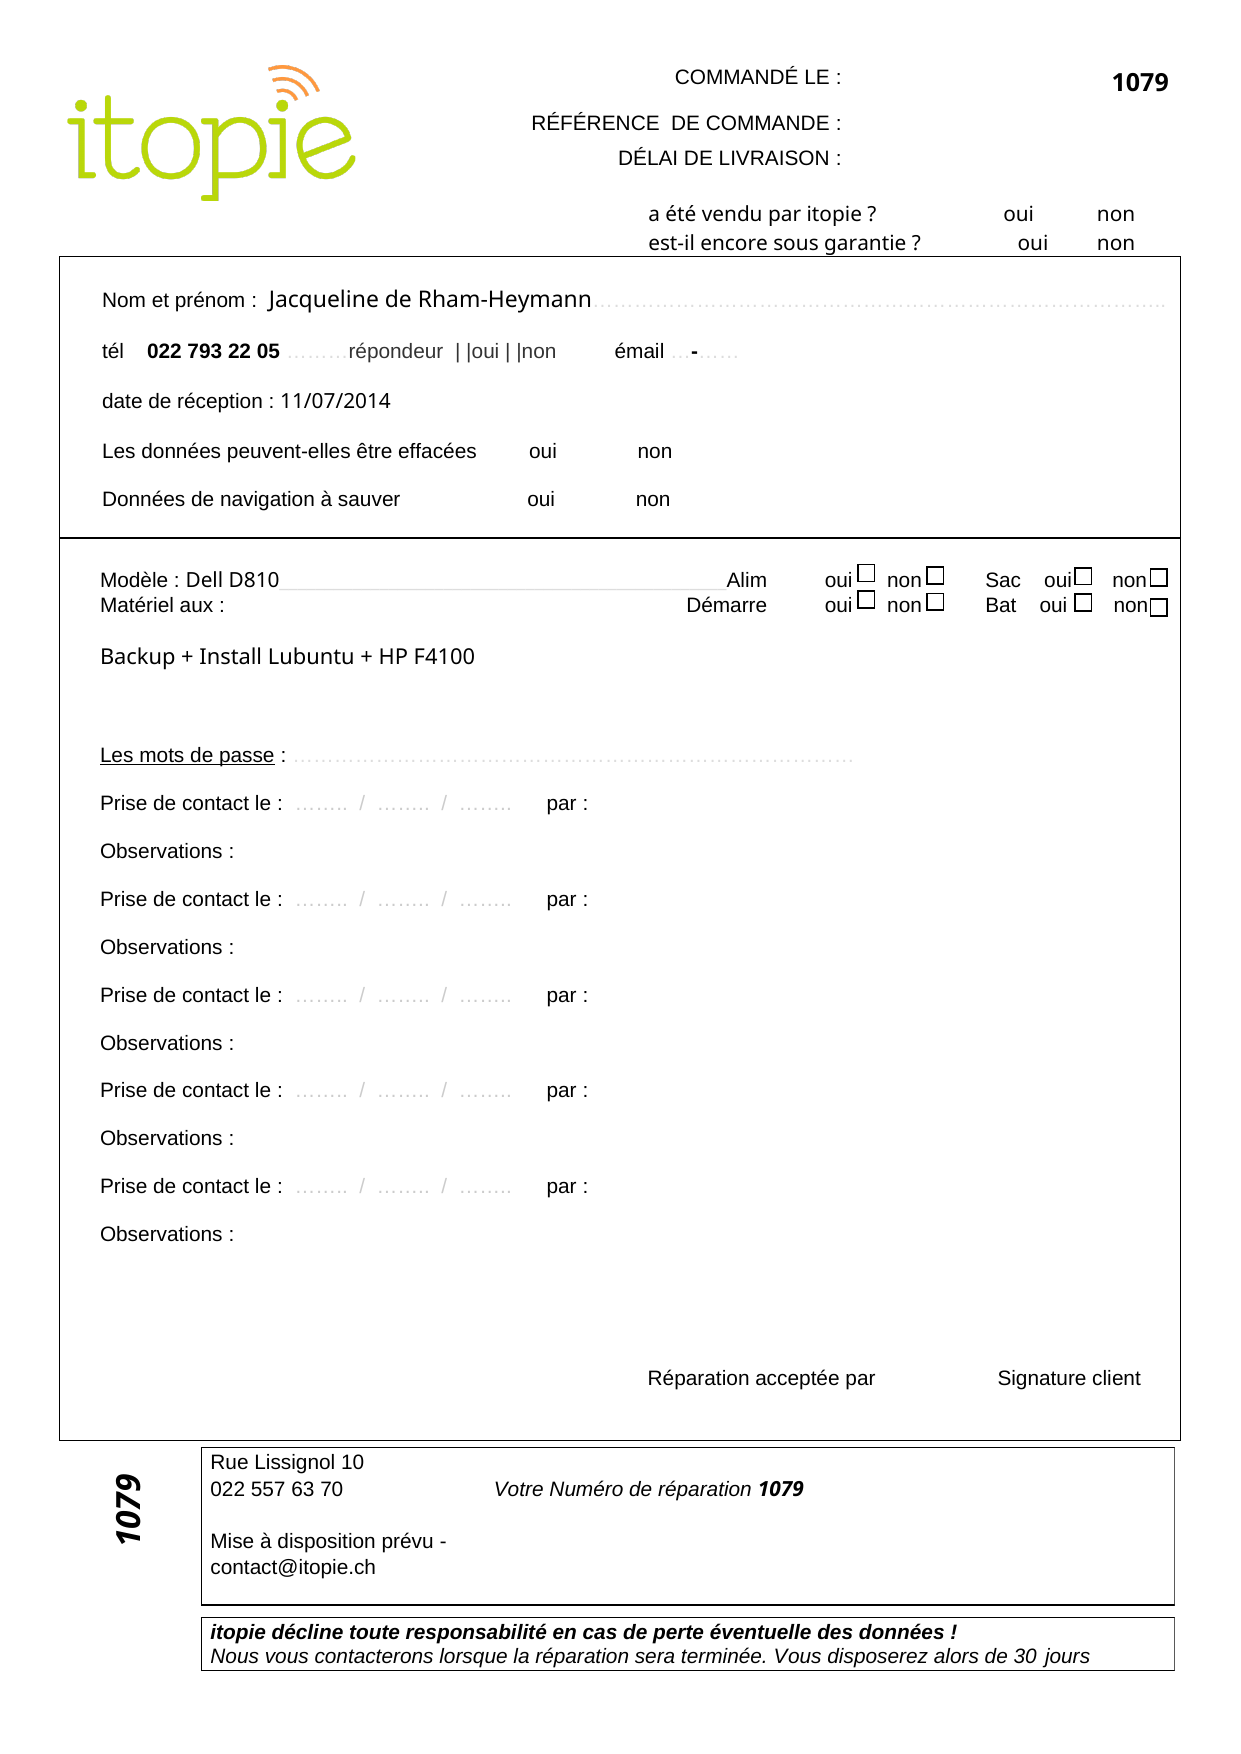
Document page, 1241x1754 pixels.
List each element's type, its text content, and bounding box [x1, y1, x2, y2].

text Modèle : Dell D810 Alim oui non Sac oui non [879, 562, 925, 590]
text Modèle : Dell D810 Alim oui non Sac oui non [60, 562, 856, 590]
text Prise de contact le : …….. / …….. / …….. par : [60, 788, 1180, 815]
table_cell [847, 105, 1180, 140]
text Backup + Install Lubuntu + HP F4100 [60, 638, 1180, 671]
text Observations : [60, 1123, 1180, 1150]
text date de réception : 11/07/2014 [60, 383, 1180, 415]
text Prise de contact le : …….. / …….. / …….. par : [60, 979, 1180, 1006]
text Les données peuvent-elles être effacées oui non [60, 436, 1180, 463]
text Prise de contact le : …….. / …….. / …….. par : [60, 1075, 1180, 1102]
table_header Rue Lissignol 10 022 557 63 70 Votre Numéro de réparation 1079 Mise à disposition prévu - contact@itopie.ch [195, 1441, 1180, 1611]
table_cell itopie décline toute responsabilité en cas de perte éventuelle des données ! Nous vous contacterons lorsque la réparation sera terminée. Vous disposerez alors de 30 jours [195, 1611, 1180, 1677]
text Observations : [60, 1219, 1180, 1246]
text Observations : [60, 1027, 1180, 1054]
text Prise de contact le : …….. / …….. / …….. par : [60, 883, 1180, 911]
text Observations : [60, 836, 1180, 863]
text Nom et prénom : Jacqueline de Rham-Heymann……………………………………………………………………….. [60, 280, 1180, 314]
table_cell RÉFÉRENCE DE COMMANDE : [490, 105, 847, 140]
table_header 1079 [847, 59, 1180, 104]
text Matériel aux : Démarre oui non Bat oui non [60, 590, 1180, 617]
text est-il encore sous garantie ? oui non [59, 228, 1181, 256]
text Réparation acceptée par Signature client [60, 1363, 1180, 1390]
table_header 1079 [59, 1441, 195, 1677]
text a été vendu par itopie ? oui non [59, 199, 1181, 228]
picture [67, 65, 356, 201]
text Les mots de passe : ……………………………………………………………………… [60, 740, 1180, 767]
text Modèle : Dell D810 Alim oui non Sac oui non [948, 562, 1180, 590]
text Observations : [60, 931, 1180, 958]
table_cell DÉLAI DE LIVRAISON : [490, 140, 847, 175]
table_header COMMANDÉ LE : [490, 59, 847, 104]
text tél 022 793 22 05 ………répondeur | |oui | |non émail …-…… [60, 335, 1180, 362]
text Données de navigation à sauver oui non [60, 484, 1180, 511]
text Prise de contact le : …….. / …….. / …….. par : [60, 1171, 1180, 1198]
table_cell [847, 140, 1180, 175]
